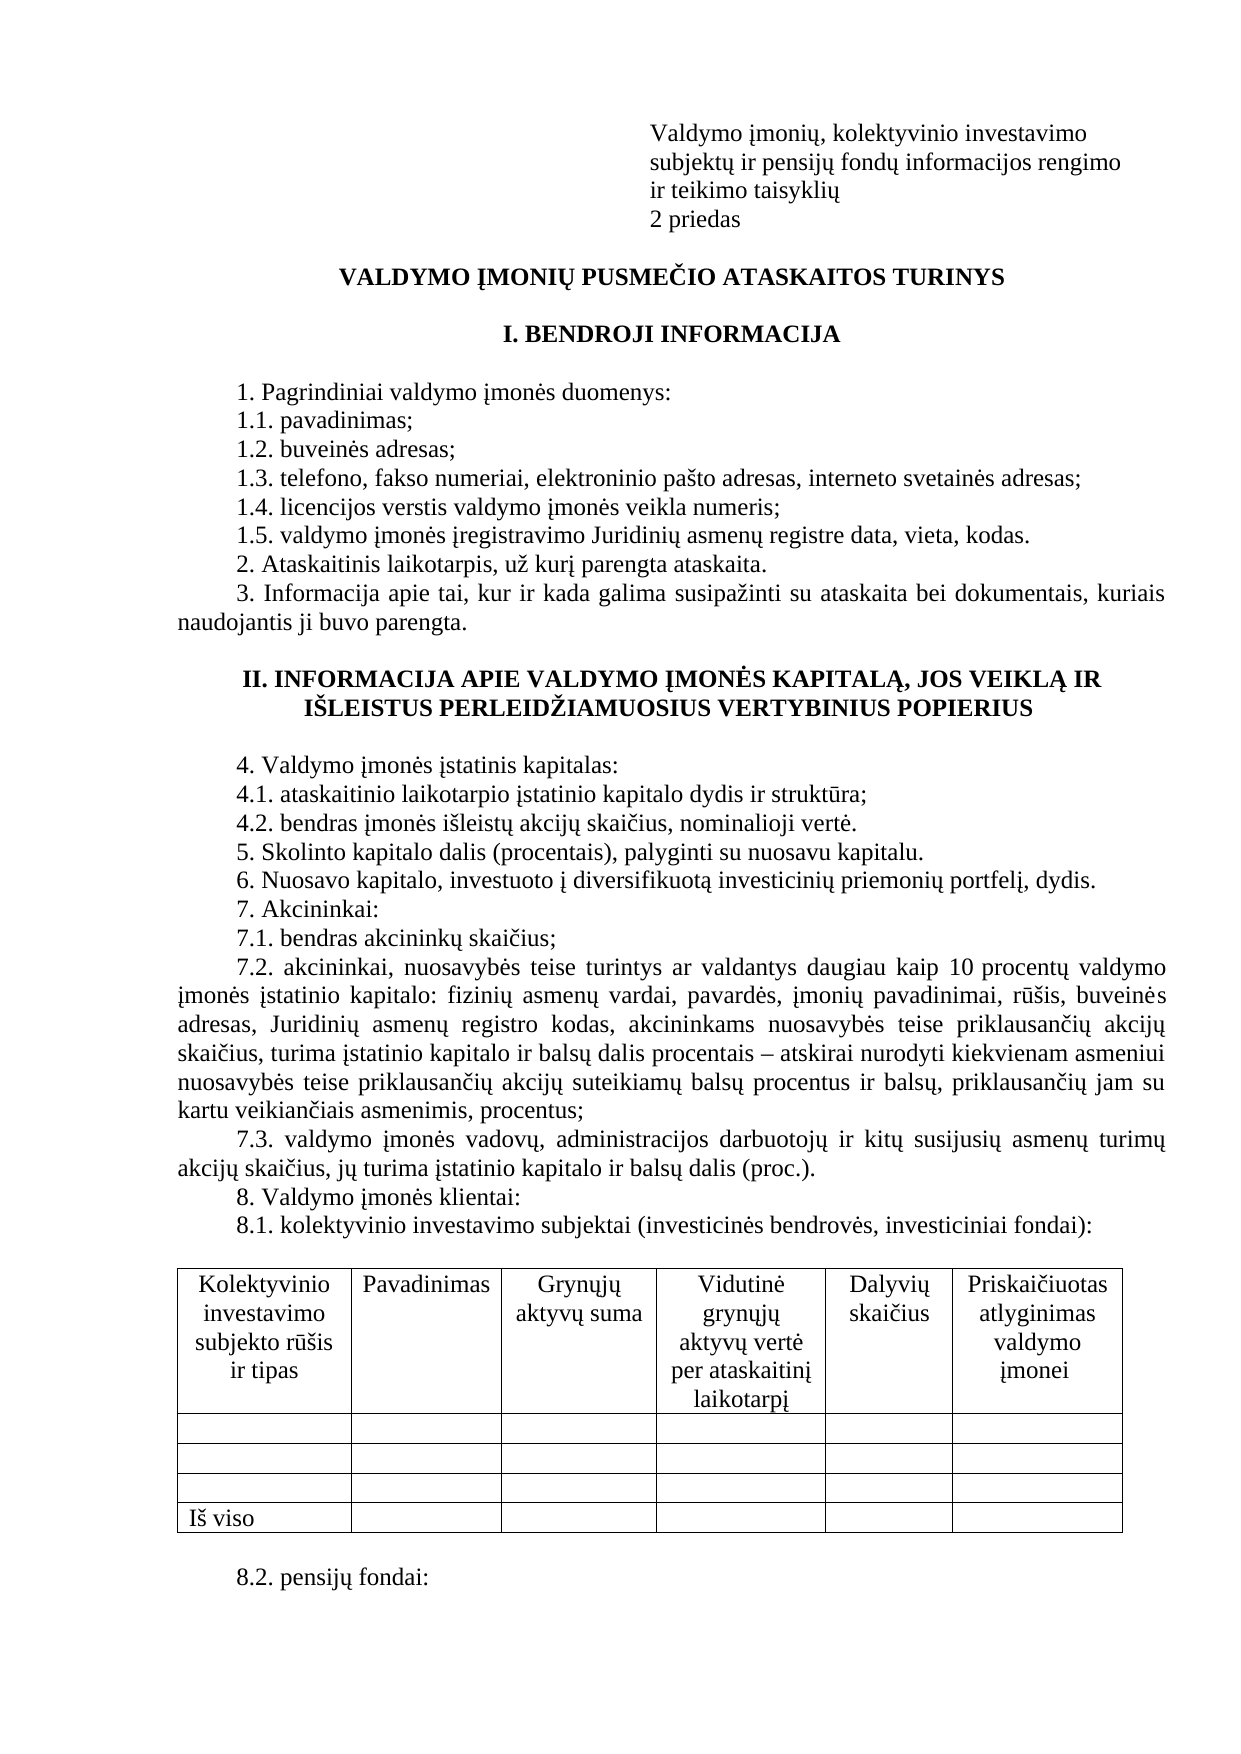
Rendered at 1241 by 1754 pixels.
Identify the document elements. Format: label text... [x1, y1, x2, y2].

text VALDYMO ĮMONIŲ PUSMEČIO ATASKAITOS TURINYS [177, 262, 1166, 291]
text 8.2. pensijų fondai: [177, 1562, 1166, 1591]
table_header Pavadinimas [352, 1269, 501, 1413]
text 1.2. buveinės adresas; [177, 434, 1166, 463]
table_cell [502, 1474, 656, 1502]
text 4.1. ataskaitinio laikotarpio įstatinio kapitalo dydis ir struktūra; [177, 779, 1166, 808]
text 2. Ataskaitinis laikotarpis, už kurį parengta ataskaita. [177, 549, 1166, 578]
table_cell [953, 1444, 1122, 1472]
text 1.3. telefono, fakso numeriai, elektroninio pašto adresas, interneto svetainės adresas; [177, 463, 1166, 492]
table_cell [953, 1474, 1122, 1502]
table_header Priskaičiuotas atlyginimas valdymo įmonei [953, 1269, 1122, 1413]
text I. BENDROjI informacija [177, 319, 1166, 348]
table_cell [502, 1503, 656, 1532]
text 1.4. licencijos verstis valdymo įmonės veikla numeris; [177, 492, 1166, 521]
table_cell [657, 1503, 825, 1532]
text 6. Nuosavo kapitalo, investuoto į diversifikuotą investicinių priemonių portfelį, dydis. [177, 866, 1166, 894]
table_cell [178, 1444, 351, 1472]
table_cell [178, 1414, 351, 1443]
table_cell [657, 1414, 825, 1443]
text 7.3. valdymo įmonės vadovų, administracijos darbuotojų ir kitų susijusių asmenų turimų akcijų skaičius, jų turima įstatinio kapitalo ir balsų dalis (proc.). [177, 1124, 1166, 1182]
table_cell [953, 1414, 1122, 1443]
text ir teikimo taisyklių [649, 176, 1166, 204]
text II. INFORMACIJA APIE VALDYMO ĮMONĖS KAPITALĄ, JOS VEIKLĄ IR IŠLEISTUS perleidžiamuosius VERTYBINIUS POPIERIUS [177, 664, 1166, 722]
table_header Vidutinė grynųjų aktyvų vertė per ataskaitinį laikotarpį [657, 1269, 825, 1413]
text 8. Valdymo įmonės klientai: [177, 1182, 1166, 1211]
text 3. Informacija apie tai, kur ir kada galima susipažinti su ataskaita bei dokumentais, kuriais naudojantis ji buvo parengta. [177, 578, 1166, 636]
table_cell [657, 1444, 825, 1472]
text 7.1. bendras akcininkų skaičius; [177, 923, 1166, 952]
text 4. Valdymo įmonės įstatinis kapitalas: [177, 751, 1166, 779]
table_header Grynųjų aktyvų suma [502, 1269, 656, 1413]
text 1.5. valdymo įmonės įregistravimo Juridinių asmenų registre data, vieta, kodas. [177, 521, 1166, 549]
text 1. Pagrindiniai valdymo įmonės duomenys: [177, 377, 1166, 406]
table_cell [502, 1414, 656, 1443]
text 1.1. pavadinimas; [177, 406, 1166, 434]
table_cell [352, 1474, 501, 1502]
table_cell [826, 1414, 952, 1443]
table_cell [352, 1414, 501, 1443]
table_cell [826, 1444, 952, 1472]
text 2 priedas [649, 204, 1166, 233]
text 5. Skolinto kapitalo dalis (procentais), palyginti su nuosavu kapitalu. [177, 837, 1166, 866]
table_cell [178, 1474, 351, 1502]
text subjektų ir pensijų fondų informacijos rengimo [649, 147, 1166, 176]
table_cell [826, 1503, 952, 1532]
table_cell [953, 1503, 1122, 1532]
table_cell [657, 1474, 825, 1502]
table_header Dalyvių skaičius [826, 1269, 952, 1413]
table_cell [352, 1444, 501, 1472]
text Valdymo įmonių, kolektyvinio investavimo [649, 118, 1166, 147]
text 4.2. bendras įmonės išleistų akcijų skaičius, nominalioji vertė. [177, 808, 1166, 837]
table_cell Iš viso [178, 1503, 351, 1532]
table_cell [502, 1444, 656, 1472]
table_cell [352, 1503, 501, 1532]
text 7.2. akcininkai, nuosavybės teise turintys ar valdantys daugiau kaip 10 procentų valdymo įmonės įstatinio kapitalo: fizinių asmenų vardai, pavardės, įmonių pavadinimai, rūšis, buveinės adresas, Juridinių asmenų registro kodas, akcininkams nuosavybės teise priklausančių akcijų skaičius, turima įstatinio kapitalo ir balsų dalis procentais – atskirai nurodyti kiekvienam asmeniui nuosavybės teise priklausančių akcijų suteikiamų balsų procentus ir balsų, priklausančių jam su kartu veikiančiais asmenimis, procentus; [177, 952, 1166, 1124]
text 8.1. kolektyvinio investavimo subjektai (investicinės bendrovės, investiciniai fondai): [177, 1211, 1166, 1239]
table_cell [826, 1474, 952, 1502]
text 7. Akcininkai: [177, 894, 1166, 923]
table_header Kolektyvinio investavimo subjekto rūšis ir tipas [178, 1269, 351, 1413]
